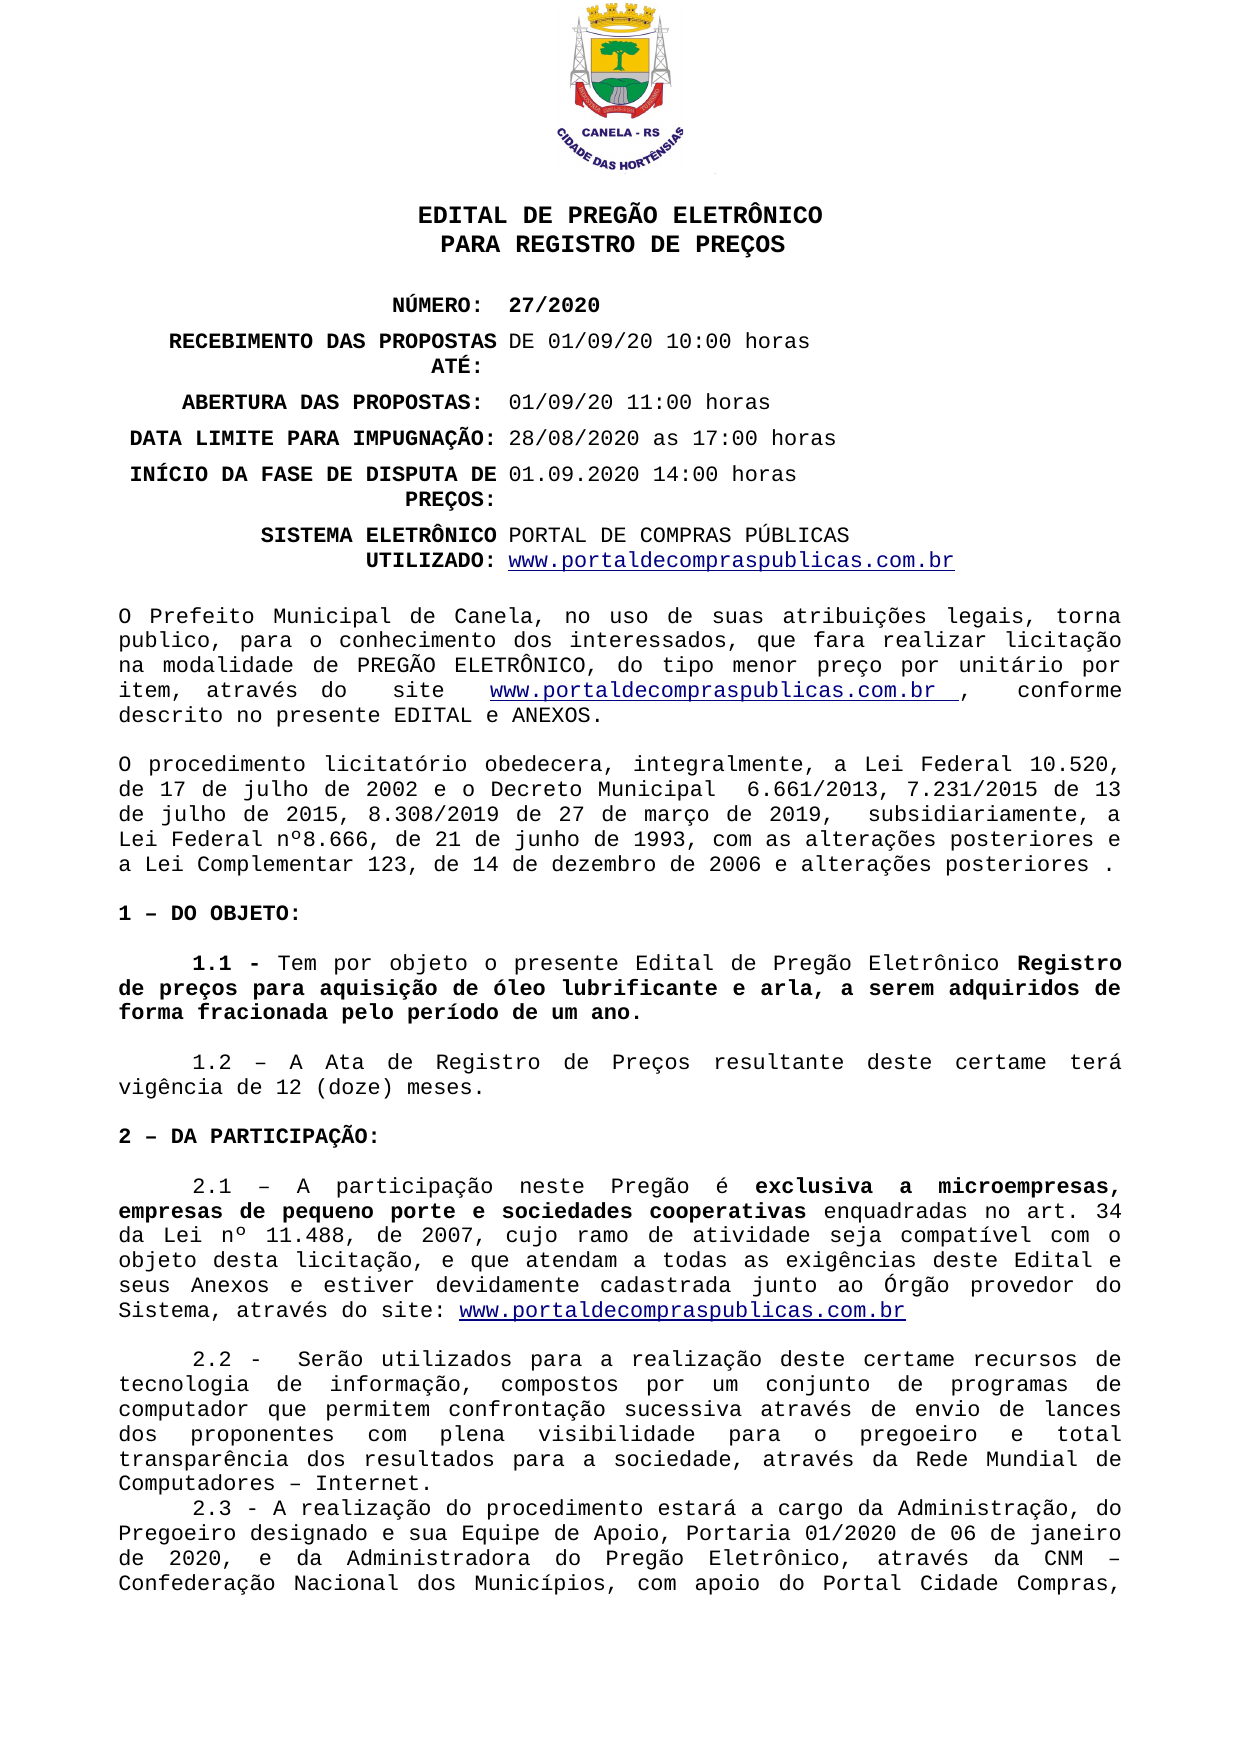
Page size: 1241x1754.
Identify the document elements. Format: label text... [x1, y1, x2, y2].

table_cell INÍCIO DA FASE DE DISPUTA DE PREÇOS: [118, 458, 502, 519]
text 2 – DA PARTICIPAÇÃO: [118, 1125, 1122, 1150]
text EDITAL DE PREGÃO ELETRÔNICO [118, 203, 1122, 231]
table_cell SISTEMA ELETRÔNICO UTILIZADO: [118, 519, 502, 580]
text 1 – DO OBJETO: [118, 902, 1122, 927]
table_cell 28/08/2020 as 17:00 horas [503, 422, 1134, 458]
text 2.2 - Serão utilizados para a realização deste certame recursos de tecnologia de informação, compostos por um conjunto de programas de computador que permitem confrontação sucessiva através de envio de lances dos proponentes com plena visibilidade para o pregoeiro e total transparência dos resultados para a sociedade, através da Rede Mundial de Computadores – Internet. [118, 1348, 1122, 1497]
table_cell RECEBIMENTO DAS PROPOSTAS ATÉ: [118, 324, 502, 385]
table_cell PORTAL DE COMPRAS PÚBLICAS www.portaldecompraspublicas.com.br [503, 519, 1134, 580]
table_cell DATA LIMITE PARA IMPUGNAÇÃO: [118, 422, 502, 458]
table_cell ABERTURA DAS PROPOSTAS: [118, 385, 502, 422]
text PARA REGISTRO DE PREÇOS [118, 231, 1122, 260]
text 2.1 – A participação neste Pregão é exclusiva a microempresas, empresas de pequeno porte e sociedades cooperativas enquadradas no art. 34 da Lei nº 11.488, de 2007, cujo ramo de atividade seja compatível com o objeto desta licitação, e que atendam a todas as exigências deste Edital e seus Anexos e estiver devidamente cadastrada junto ao Órgão provedor do Sistema, através do site: www.portaldecompraspublicas.com.br [118, 1175, 1122, 1324]
text 2.3 - A realização do procedimento estará a cargo da Administração, do Pregoeiro designado e sua Equipe de Apoio, Portaria 01/2020 de 06 de janeiro de 2020, e da Administradora do Pregão Eletrônico, através da CNM – Confederação Nacional dos Municípios, com apoio do Portal Cidade Compras, [118, 1497, 1122, 1596]
table_cell DE 01/09/20 10:00 horas [503, 324, 1134, 385]
table_header NÚMERO: [118, 288, 502, 324]
table_cell 01/09/20 11:00 horas [503, 385, 1134, 422]
table_header 27/2020 [503, 288, 1134, 324]
table_cell 01.09.2020 14:00 horas [503, 458, 1134, 519]
text O procedimento licitatório obedecera, integralmente, a Lei Federal 10.520, de 17 de julho de 2002 e o Decreto Municipal 6.661/2013, 7.231/2015 de 13 de julho de 2015, 8.308/2019 de 27 de março de 2019, subsidiariamente, a Lei Federal nº8.666, de 21 de junho de 1993, com as alterações posteriores e a Lei Complementar 123, de 14 de dezembro de 2006 e alterações posteriores . [118, 753, 1122, 877]
picture [557, 3, 684, 170]
text O Prefeito Municipal de Canela, no uso de suas atribuições legais, torna publico, para o conhecimento dos interessados, que fara realizar licitação na modalidade de PREGÃO ELETRÔNICO, do tipo menor preço por unitário por item, através do site www.portaldecompraspublicas.com.br , conforme descrito no presente EDITAL e ANEXOS. [118, 605, 1122, 729]
text 1.2 – A Ata de Registro de Preços resultante deste certame terá vigência de 12 (doze) meses. [118, 1051, 1122, 1101]
text 1.1 - Tem por objeto o presente Edital de Pregão Eletrônico Registro de preços para aquisição de óleo lubrificante e arla, a serem adquiridos de forma fracionada pelo período de um ano. [118, 952, 1122, 1026]
